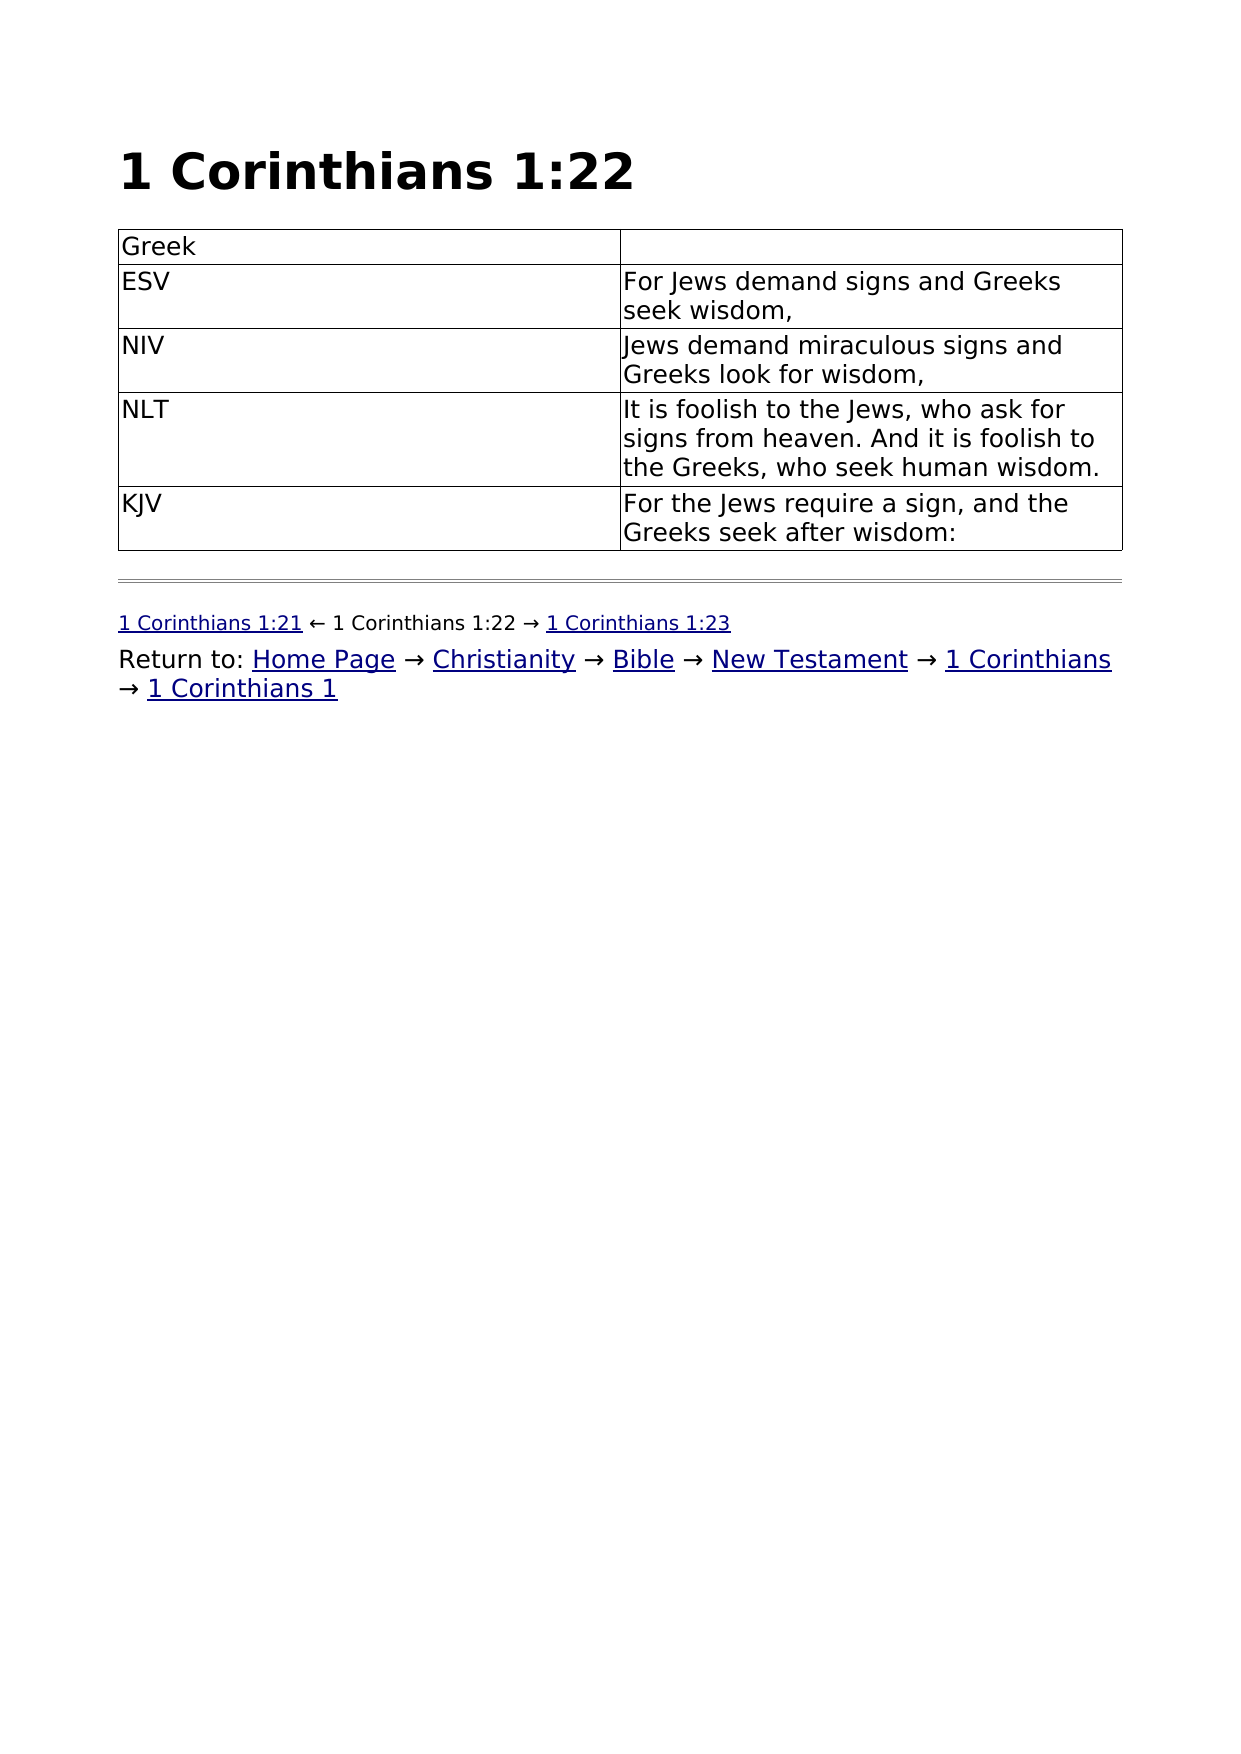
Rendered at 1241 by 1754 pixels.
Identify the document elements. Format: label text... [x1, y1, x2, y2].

subtitle 1 Corinthians 1:22 [118, 143, 1122, 201]
table_cell It is foolish to the Jews, who ask for signs from heaven. And it is foolish to the Greeks, who seek human wisdom. [621, 393, 1122, 486]
table_header [621, 230, 1122, 264]
table_cell NLT [119, 393, 620, 486]
table_cell NIV [119, 329, 620, 392]
table_header Greek [119, 230, 620, 264]
table_cell Jews demand miraculous signs and Greeks look for wisdom, [621, 329, 1122, 392]
table_cell ESV [119, 265, 620, 328]
table_cell KJV [119, 487, 620, 550]
table_cell For Jews demand signs and Greeks seek wisdom, [621, 265, 1122, 328]
table_cell For the Jews require a sign, and the Greeks seek after wisdom: [621, 487, 1122, 550]
text 1 Corinthians 1:21 ← 1 Corinthians 1:22 → 1 Corinthians 1:23 [118, 611, 1122, 645]
text Return to: Home Page → Christianity → Bible → New Testament → 1 Corinthians → 1 Corinthians 1 [118, 645, 1122, 704]
